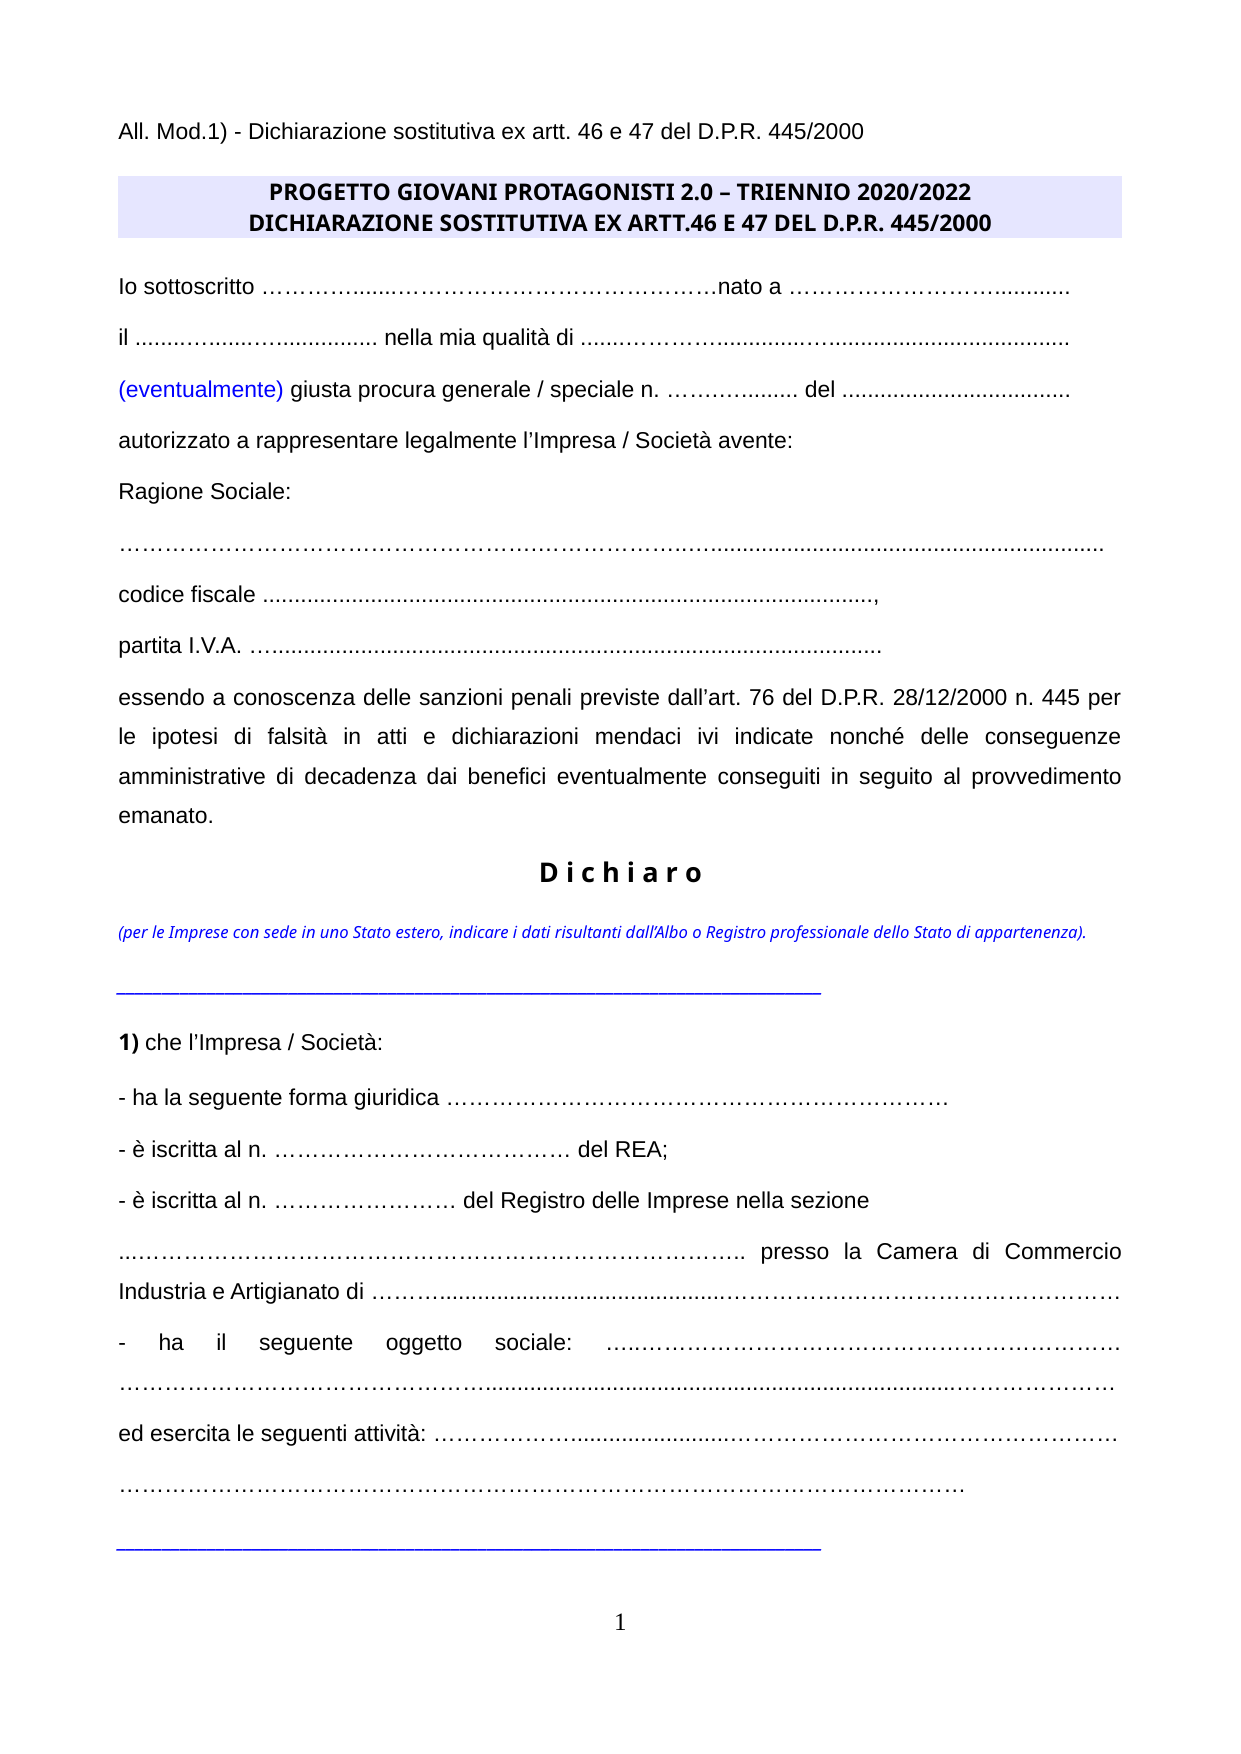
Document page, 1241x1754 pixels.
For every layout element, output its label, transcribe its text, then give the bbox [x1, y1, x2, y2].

text D i c h i a r o [118, 853, 1122, 890]
text - ha la seguente forma giuridica ………………………………………………………… [118, 1084, 1122, 1111]
text DICHIARAZIONE SOSTITUTIVA EX ARTT.46 E 47 DEL D.P.R. 445/2000 [118, 207, 1122, 238]
text - ha il seguente oggetto sociale: …..……………………………………………………… …………………………………………..........................................................................………………… [118, 1329, 1122, 1395]
text partita I.V.A. …................................................................................................ [118, 632, 1122, 659]
text ______________________________________________________________________________ [118, 1523, 1122, 1554]
text ______________________________________________________________________________ [118, 967, 1122, 998]
text PROGETTO GIOVANI PROTAGONISTI 2.0 – TRIENNIO 2020/2022 [118, 176, 1122, 207]
text ed esercita le seguenti attività: ……………….........................…………………………………………… [118, 1420, 1122, 1446]
text (eventualmente) giusta procura generale / speciale n. …….…......... del .................................... [118, 376, 1122, 402]
text Ragione Sociale: [118, 478, 1122, 505]
text 1) che l’Impresa / Società: [118, 1025, 1122, 1057]
text - è iscritta al n. ………………………………… del REA; [118, 1136, 1122, 1162]
text codice fiscale ................................................................................................, [118, 581, 1122, 607]
text essendo a conoscenza delle sanzioni penali previste dall’art. 76 del D.P.R. 28/12/2000 n. 445 per le ipotesi di falsità in atti e dichiarazioni mendaci ivi indicate nonché delle conseguenze amministrative di decadenza dai benefici eventualmente conseguiti in seguito al provvedimento emanato. [118, 684, 1122, 828]
text All. Mod.1) - Dichiarazione sostitutiva ex artt. 46 e 47 del D.P.R. 445/2000 [118, 118, 1122, 144]
text autorizzato a rappresentare legalmente l’Impresa / Società avente: [118, 427, 1122, 453]
text il ........….......…................ nella mia qualità di .......…………..............…...................................... [118, 324, 1122, 351]
text (per le Imprese con sede in uno Stato estero, indicare i dati risultanti dall’Albo o Registro professionale dello Stato di appartenenza). [118, 921, 1122, 943]
text ………………………………………………………………………………………………… [118, 1471, 1122, 1498]
text ...…………………………………………………………………….. presso la Camera di Commercio Industria e Artigianato di ……….............................................…………….……………………………… [118, 1238, 1122, 1304]
text - è iscritta al n. …………………… del Registro delle Imprese nella sezione [118, 1187, 1122, 1213]
text ……………………………………………….………………..….............................................................. [118, 530, 1122, 556]
text Io sottoscritto ………….......……………………………………nato a ………………………............ [118, 273, 1122, 299]
